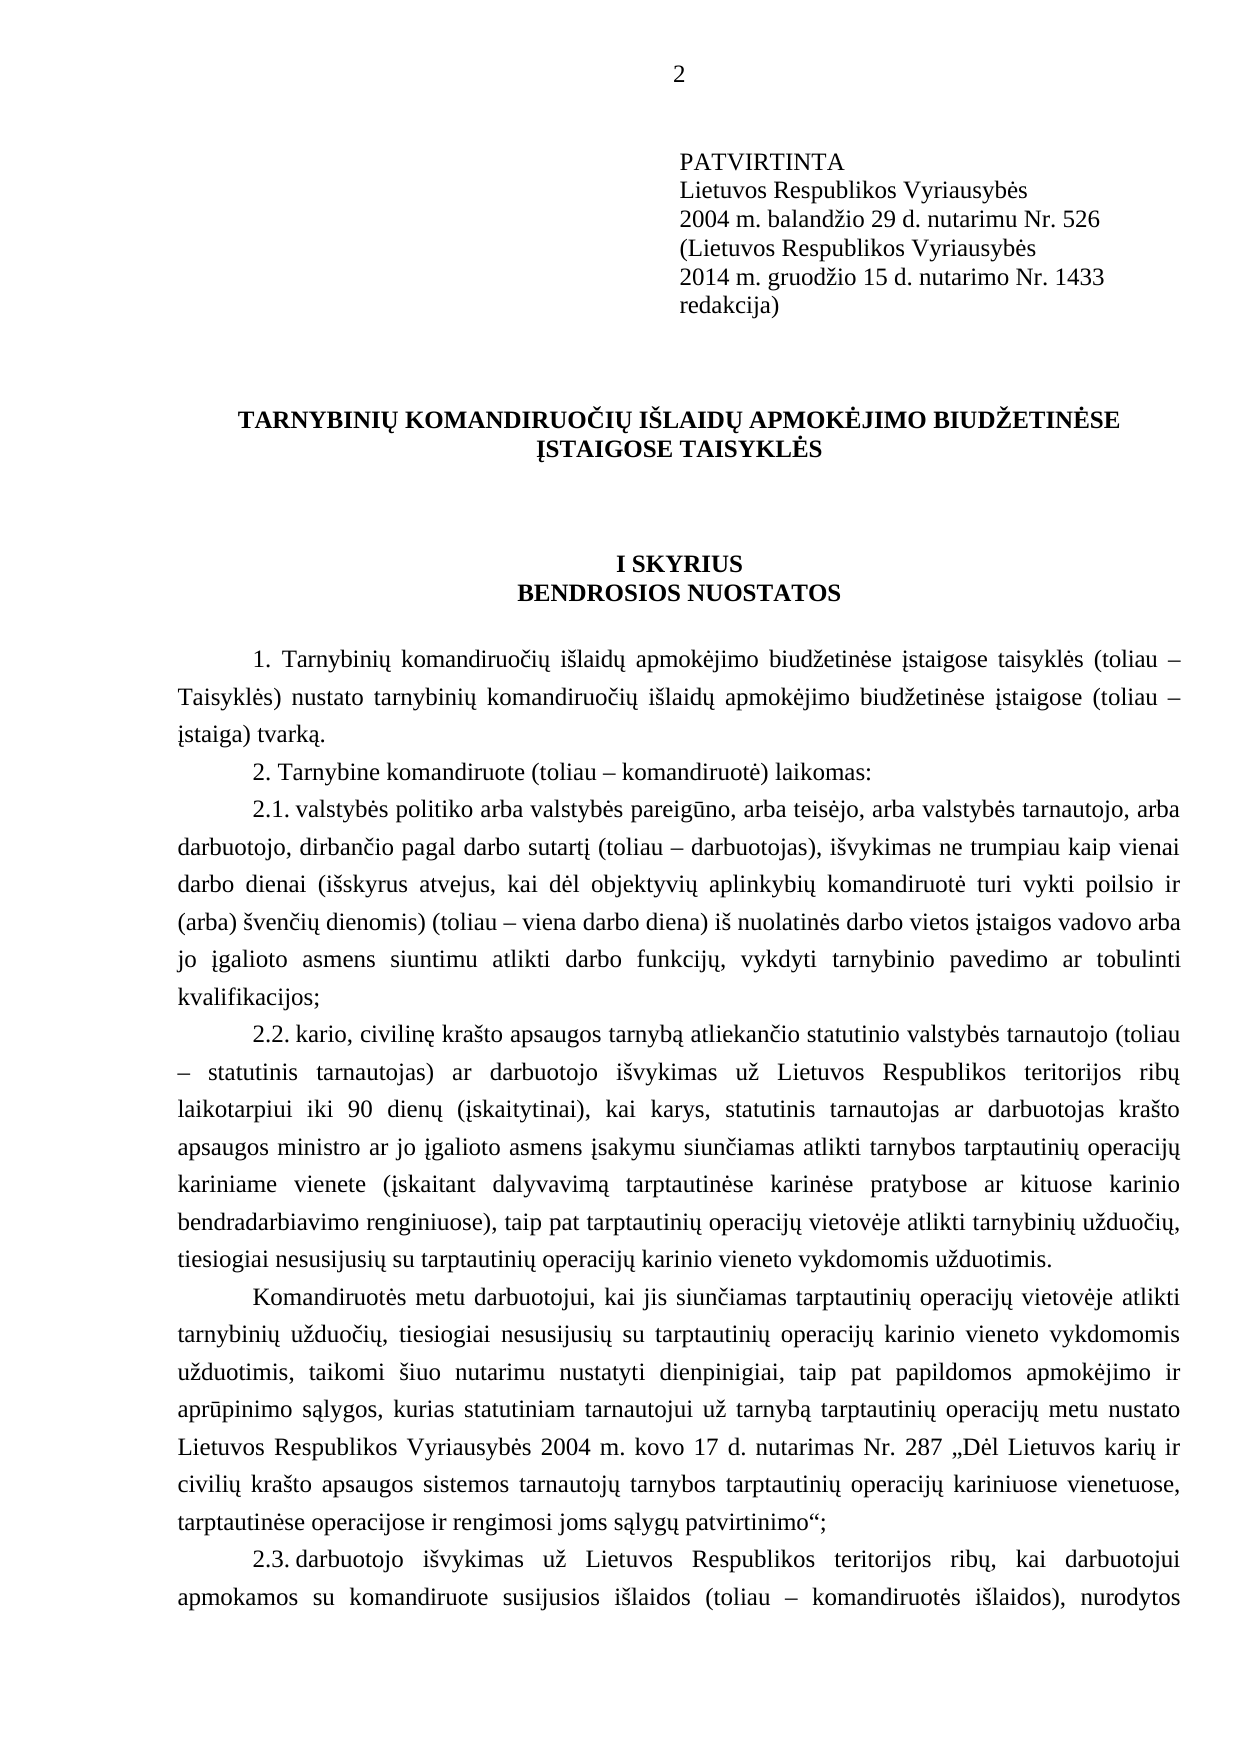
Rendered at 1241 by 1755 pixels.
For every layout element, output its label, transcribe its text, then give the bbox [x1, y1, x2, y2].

text 2.1. valstybės politiko arba valstybės pareigūno, arba teisėjo, arba valstybės tarnautojo, arba darbuotojo, dirbančio pagal darbo sutartį (toliau – darbuotojas), išvykimas ne trumpiau kaip vienai darbo dienai (išskyrus atvejus, kai dėl objektyvių aplinkybių komandiruotė turi vykti poilsio ir (arba) švenčių dienomis) (toliau – viena darbo diena) iš nuolatinės darbo vietos įstaigos vadovo arba jo įgalioto asmens siuntimu atlikti darbo funkcijų, vykdyti tarnybinio pavedimo ar tobulinti kvalifikacijos; [177, 786, 1181, 1011]
text TARNYBINIŲ KOMANDIRUOČIŲ IŠLAIDŲ APMOKĖJIMO BIUDŽETINĖSE ĮSTAIGOSE TAISYKLĖS [177, 406, 1181, 463]
text BENDROSIOS NUOSTATOS [177, 578, 1181, 607]
text PATVIRTINTA Lietuvos Respublikos Vyriausybės 2004 m. balandžio 29 d. nutarimu Nr. 526 (Lietuvos Respublikos Vyriausybės 2014 m. gruodžio 15 d. nutarimo Nr. 1433 redakcija) [679, 147, 1181, 319]
text 2.2. kario, civilinę krašto apsaugos tarnybą atliekančio statutinio valstybės tarnautojo (toliau – statutinis tarnautojas) ar darbuotojo išvykimas už Lietuvos Respublikos teritorijos ribų laikotarpiui iki 90 dienų (įskaitytinai), kai karys, statutinis tarnautojas ar darbuotojas krašto apsaugos ministro ar jo įgalioto asmens įsakymu siunčiamas atlikti tarnybos tarptautinių operacijų kariniame vienete (įskaitant dalyvavimą tarptautinėse karinėse pratybose ar kituose karinio bendradarbiavimo renginiuose), taip pat tarptautinių operacijų vietovėje atlikti tarnybinių užduočių, tiesiogiai nesusijusių su tarptautinių operacijų karinio vieneto vykdomomis užduotimis. [177, 1011, 1181, 1273]
text 1. Tarnybinių komandiruočių išlaidų apmokėjimo biudžetinėse įstaigose taisyklės (toliau – Taisyklės) nustato tarnybinių komandiruočių išlaidų apmokėjimo biudžetinėse įstaigose (toliau – įstaiga) tvarką. [177, 636, 1181, 748]
text I SKYRIUS [177, 549, 1181, 578]
text 2. Tarnybine komandiruote (toliau – komandiruotė) laikomas: [177, 748, 1181, 786]
text 2.3. darbuotojo išvykimas už Lietuvos Respublikos teritorijos ribų, kai darbuotojui apmokamos su komandiruote susijusios išlaidos (toliau – komandiruotės išlaidos), nurodytos [177, 1536, 1181, 1611]
text Komandiruotės metu darbuotojui, kai jis siunčiamas tarptautinių operacijų vietovėje atlikti tarnybinių užduočių, tiesiogiai nesusijusių su tarptautinių operacijų karinio vieneto vykdomomis užduotimis, taikomi šiuo nutarimu nustatyti dienpinigiai, taip pat papildomos apmokėjimo ir aprūpinimo sąlygos, kurias statutiniam tarnautojui už tarnybą tarptautinių operacijų metu nustato Lietuvos Respublikos Vyriausybės 2004 m. kovo 17 d. nutarimas Nr. 287 „Dėl Lietuvos karių ir civilių krašto apsaugos sistemos tarnautojų tarnybos tarptautinių operacijų kariniuose vienetuose, tarptautinėse operacijose ir rengimosi joms sąlygų patvirtinimo“; [177, 1273, 1181, 1536]
